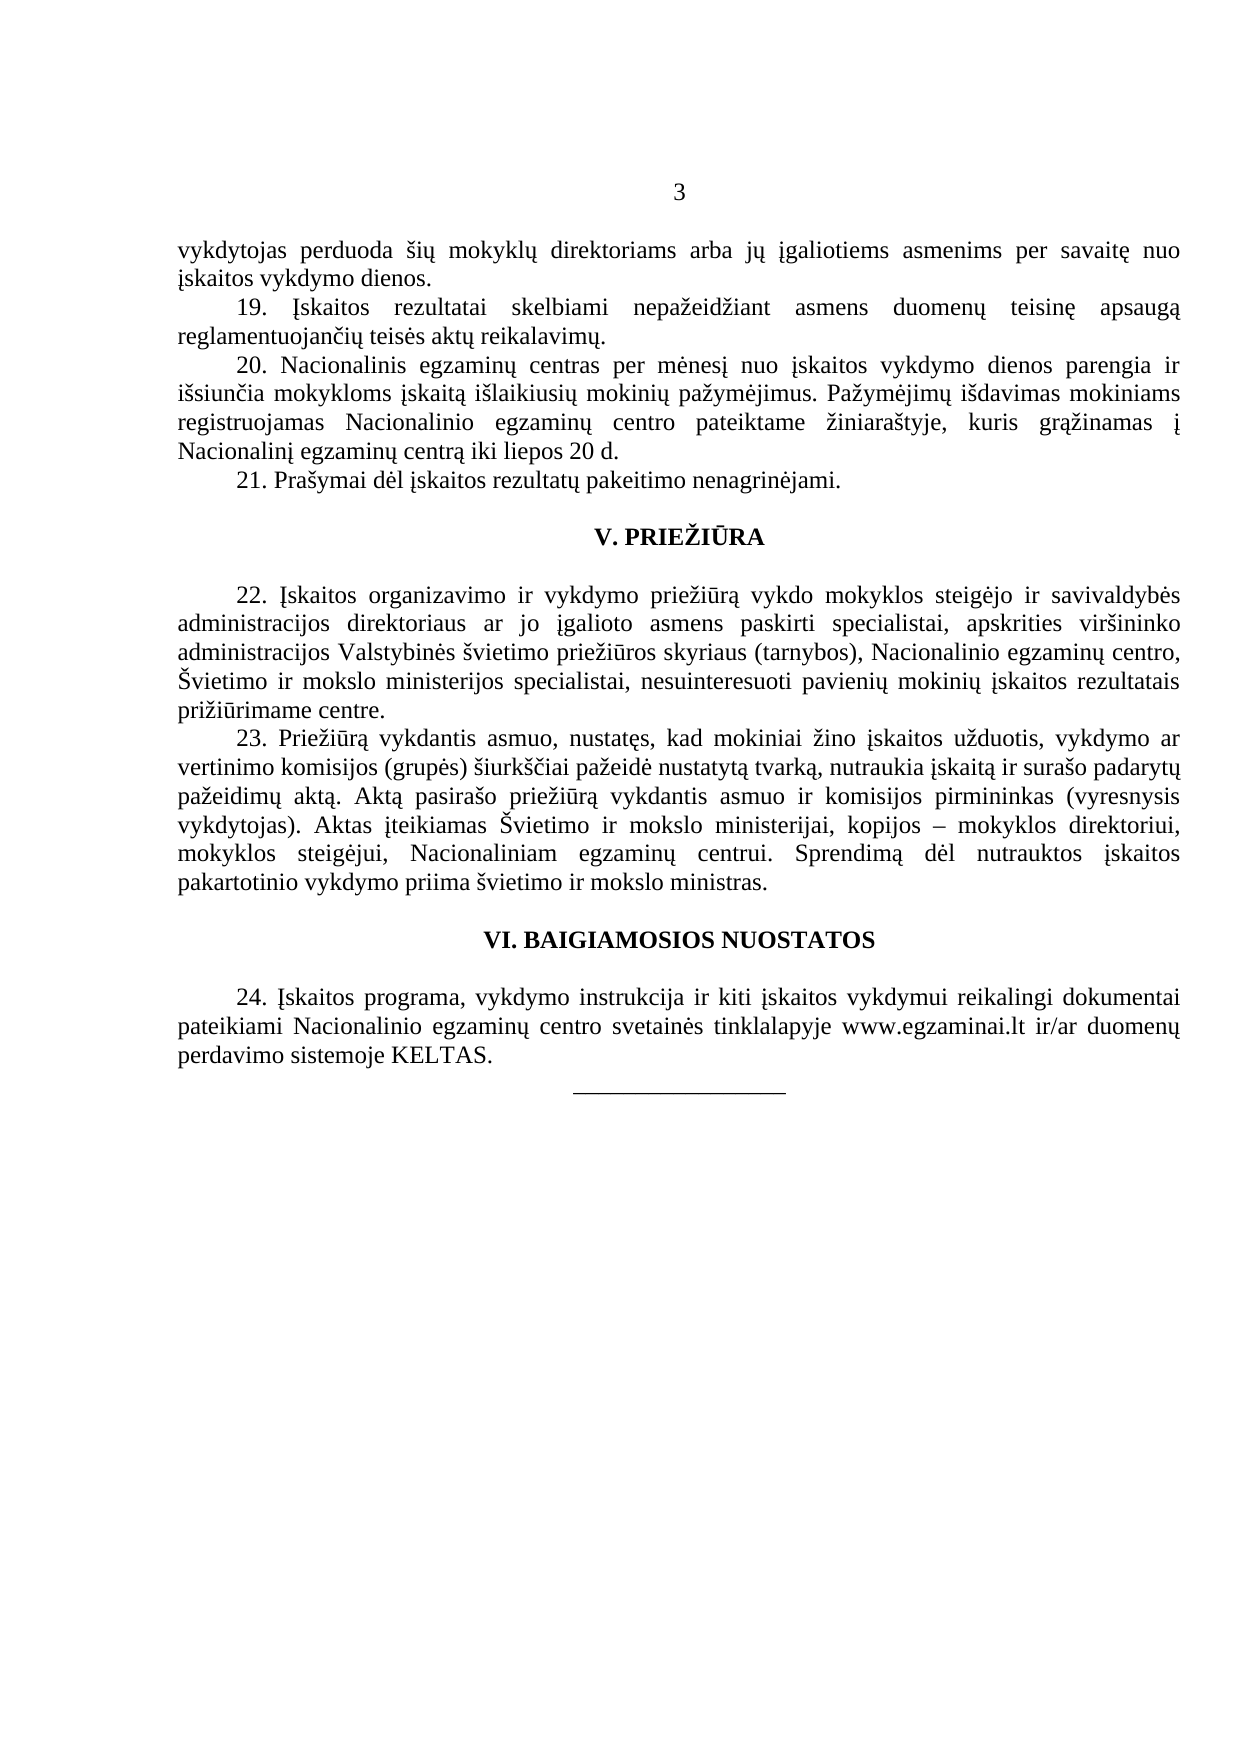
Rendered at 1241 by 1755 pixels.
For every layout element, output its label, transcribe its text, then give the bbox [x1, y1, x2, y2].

text 22. Įskaitos organizavimo ir vykdymo priežiūrą vykdo mokyklos steigėjo ir savivaldybės administracijos direktoriaus ar jo įgalioto asmens paskirti specialistai, apskrities viršininko administracijos Valstybinės švietimo priežiūros skyriaus (tarnybos), Nacionalinio egzaminų centro, Švietimo ir mokslo ministerijos specialistai, nesuinteresuoti pavienių mokinių įskaitos rezultatais prižiūrimame centre. [177, 580, 1181, 723]
text 23. Priežiūrą vykdantis asmuo, nustatęs, kad mokiniai žino įskaitos užduotis, vykdymo ar vertinimo komisijos (grupės) šiurkščiai pažeidė nustatytą tvarką, nutraukia įskaitą ir surašo padarytų pažeidimų aktą. Aktą pasirašo priežiūrą vykdantis asmuo ir komisijos pirmininkas (vyresnysis vykdytojas). Aktas įteikiamas Švietimo ir mokslo ministerijai, kopijos – mokyklos direktoriui, mokyklos steigėjui, Nacionaliniam egzaminų centrui. Sprendimą dėl nutrauktos įskaitos pakartotinio vykdymo priima švietimo ir mokslo ministras. [177, 723, 1181, 896]
text 24. Įskaitos programa, vykdymo instrukcija ir kiti įskaitos vykdymui reikalingi dokumentai pateikiami Nacionalinio egzaminų centro svetainės tinklalapyje www.egzaminai.lt ir/ar duomenų perdavimo sistemoje KELTAS. [177, 982, 1181, 1068]
text 21. Prašymai dėl įskaitos rezultatų pakeitimo nenagrinėjami. [177, 465, 1181, 493]
text vykdytojas perduoda šių mokyklų direktoriams arba jų įgaliotiems asmenims per savaitę nuo įskaitos vykdymo dienos. [177, 235, 1181, 292]
text V. PRIEŽIŪRA [177, 522, 1181, 551]
text _________________ [177, 1068, 1181, 1097]
text 19. Įskaitos rezultatai skelbiami nepažeidžiant asmens duomenų teisinę apsaugą reglamentuojančių teisės aktų reikalavimų. [177, 292, 1181, 350]
text 20. Nacionalinis egzaminų centras per mėnesį nuo įskaitos vykdymo dienos parengia ir išsiunčia mokykloms įskaitą išlaikiusių mokinių pažymėjimus. Pažymėjimų išdavimas mokiniams registruojamas Nacionalinio egzaminų centro pateiktame žiniaraštyje, kuris grąžinamas į Nacionalinį egzaminų centrą iki liepos 20 d. [177, 350, 1181, 465]
text VI. BAIGIAMOSIOS NUOSTATOS [177, 925, 1181, 953]
